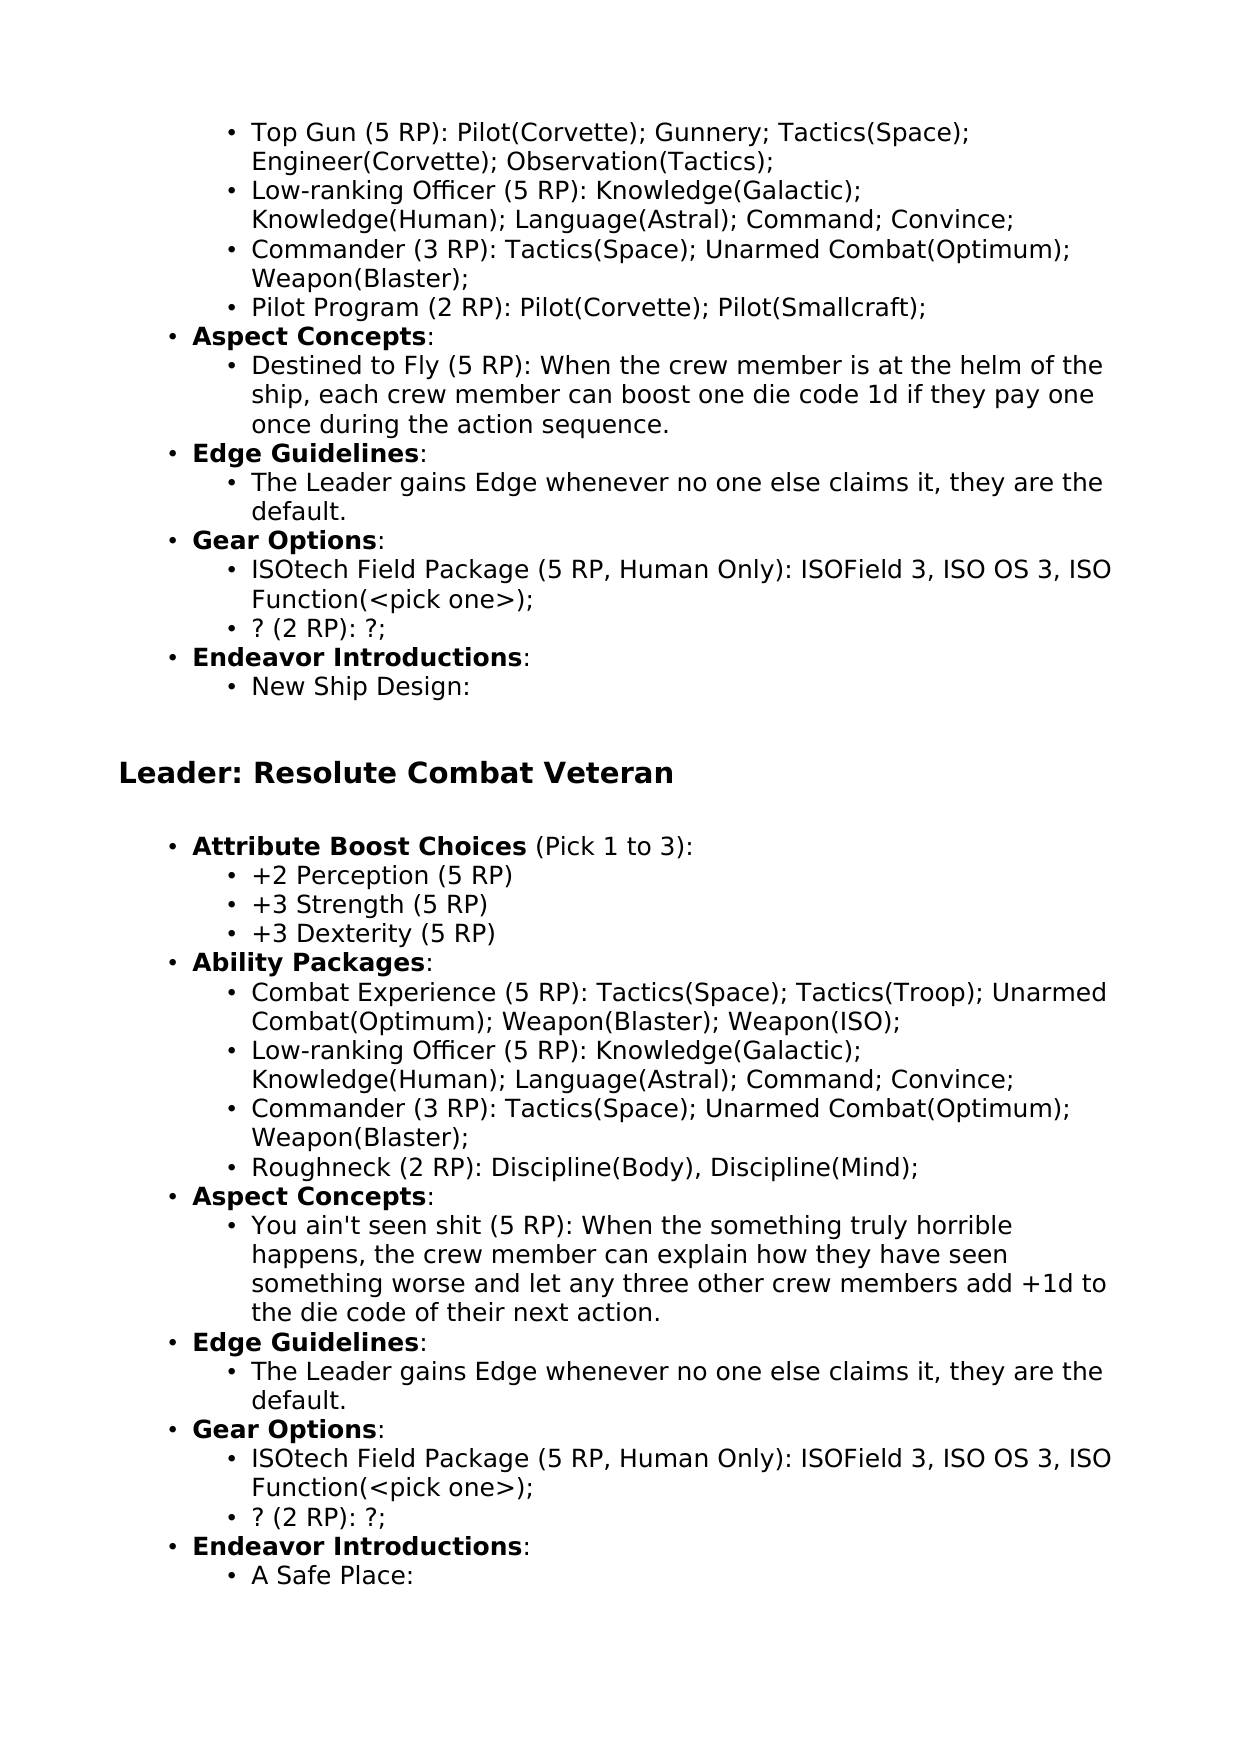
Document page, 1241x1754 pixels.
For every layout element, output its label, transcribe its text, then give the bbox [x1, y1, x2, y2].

list +3 Dexterity (5 RP) [236, 919, 1122, 948]
subtitle Leader: Resolute Combat Veteran [118, 756, 1122, 790]
list +3 Strength (5 RP) [236, 890, 1122, 919]
list Aspect Concepts: [177, 322, 1122, 351]
list Top Gun (5 RP): Pilot(Corvette); Gunnery; Tactics(Space); Engineer(Corvette); Observation(Tactics); [236, 118, 1122, 176]
list Commander (3 RP): Tactics(Space); Unarmed Combat(Optimum); Weapon(Blaster); [236, 1094, 1122, 1153]
list Pilot Program (2 RP): Pilot(Corvette); Pilot(Smallcraft); [236, 293, 1122, 322]
list Low-ranking Officer (5 RP): Knowledge(Galactic); Knowledge(Human); Language(Astral); Command; Convince; [236, 176, 1122, 235]
list Endeavor Introductions: [177, 643, 1122, 672]
list ? (2 RP): ?; [236, 614, 1122, 643]
list Destined to Fly (5 RP): When the crew member is at the helm of the ship, each crew member can boost one die code 1d if they pay one once during the action sequence. [236, 351, 1122, 439]
list ISOtech Field Package (5 RP, Human Only): ISOField 3, ISO OS 3, ISO Function(<pick one>); [236, 1444, 1122, 1503]
list Low-ranking Officer (5 RP): Knowledge(Galactic); Knowledge(Human); Language(Astral); Command; Convince; [236, 1036, 1122, 1094]
list New Ship Design: [236, 672, 1122, 701]
list The Leader gains Edge whenever no one else claims it, they are the default. [236, 1357, 1122, 1415]
list Combat Experience (5 RP): Tactics(Space); Tactics(Troop); Unarmed Combat(Optimum); Weapon(Blaster); Weapon(ISO); [236, 978, 1122, 1036]
list ISOtech Field Package (5 RP, Human Only): ISOField 3, ISO OS 3, ISO Function(<pick one>); [236, 556, 1122, 614]
list Roughneck (2 RP): Discipline(Body), Discipline(Mind); [236, 1153, 1122, 1182]
list The Leader gains Edge whenever no one else claims it, they are the default. [236, 468, 1122, 526]
list A Safe Place: [236, 1561, 1122, 1590]
list Endeavor Introductions: [177, 1532, 1122, 1561]
list Gear Options: [177, 1415, 1122, 1444]
list Gear Options: [177, 526, 1122, 556]
list Edge Guidelines: [177, 439, 1122, 468]
list Commander (3 RP): Tactics(Space); Unarmed Combat(Optimum); Weapon(Blaster); [236, 235, 1122, 293]
list Ability Packages: [177, 948, 1122, 978]
list +2 Perception (5 RP) [236, 861, 1122, 890]
list Edge Guidelines: [177, 1328, 1122, 1357]
list ? (2 RP): ?; [236, 1503, 1122, 1532]
list Attribute Boost Choices (Pick 1 to 3): [177, 832, 1122, 861]
list Aspect Concepts: [177, 1182, 1122, 1211]
list You ain't seen shit (5 RP): When the something truly horrible happens, the crew member can explain how they have seen something worse and let any three other crew members add +1d to the die code of their next action. [236, 1211, 1122, 1328]
